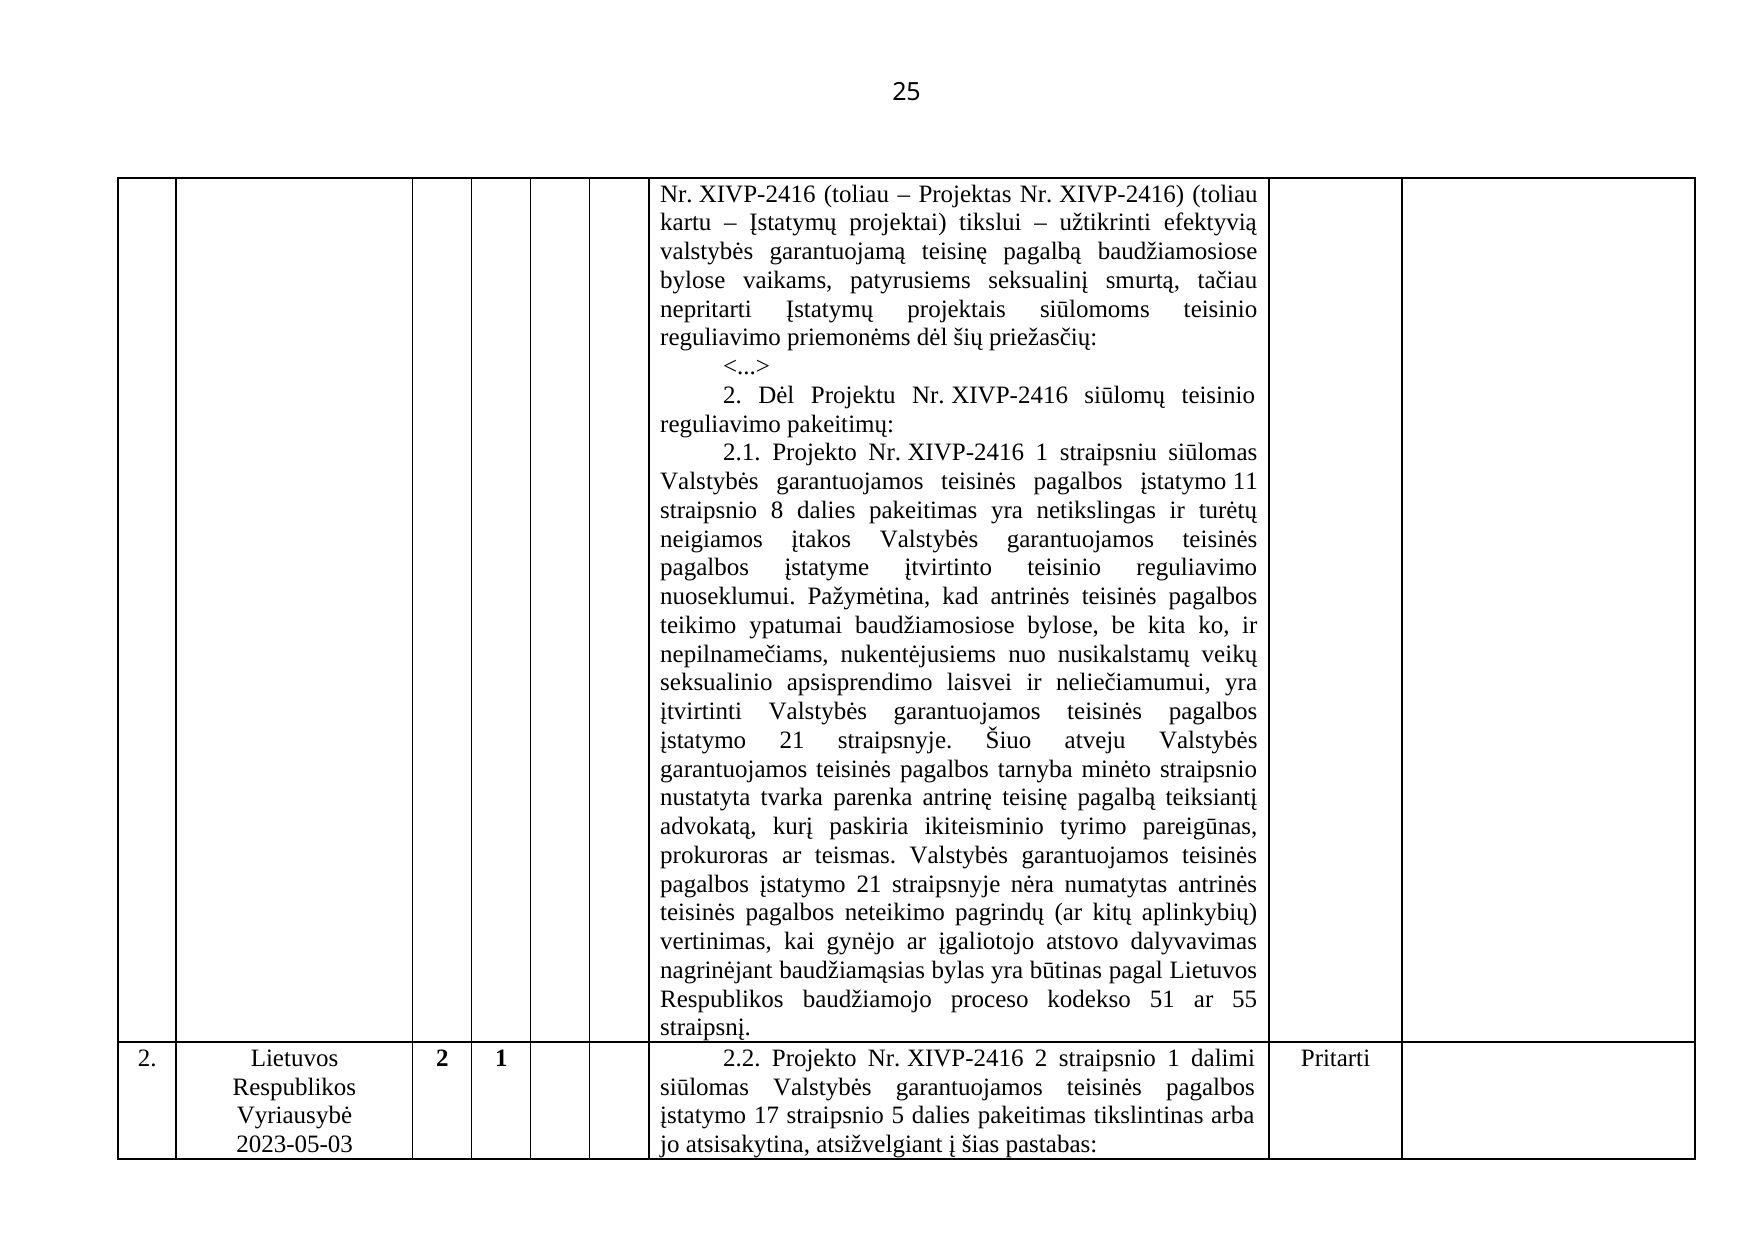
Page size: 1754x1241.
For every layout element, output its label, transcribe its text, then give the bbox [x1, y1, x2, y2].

table_cell [531, 1043, 589, 1158]
table_cell [1403, 1043, 1694, 1158]
table_cell 2.2. Projekto Nr. XIVP-2416 2 straipsnio 1 dalimi siūlomas Valstybės garantuojamos teisinės pagalbos įstatymo 17 straipsnio 5 dalies pakeitimas tikslintinas arba jo atsisakytina, atsižvelgiant į šias pastabas: [650, 1043, 1268, 1158]
table_cell 2. [119, 1043, 175, 1158]
table_cell [119, 179, 175, 1041]
table_cell [472, 179, 530, 1041]
table_cell Lietuvos Respublikos Vyriausybė 2023-05-03 [177, 1043, 412, 1158]
table_cell 2 [413, 1043, 471, 1158]
table_cell [1403, 179, 1694, 1041]
table_cell [590, 179, 648, 1041]
table_cell Pritarti [1270, 1043, 1401, 1158]
table_cell [413, 179, 471, 1041]
table_cell [1270, 179, 1401, 1041]
table_cell 1 [472, 1043, 530, 1158]
table_cell [590, 1043, 648, 1158]
table_cell [531, 179, 589, 1041]
table_cell [177, 179, 412, 1041]
table_cell Nr. XIVP-2416 (toliau – Projektas Nr. XIVP-2416) (toliau kartu – Įstatymų projektai) tikslui – užtikrinti efektyvią valstybės garantuojamą teisinę pagalbą baudžiamosiose bylose vaikams, patyrusiems seksualinį smurtą, tačiau nepritarti Įstatymų projektais siūlomoms teisinio reguliavimo priemonėms dėl šių priežasčių: <...> 2. Dėl Projektu Nr. XIVP-2416 siūlomų teisinio reguliavimo pakeitimų: 2.1. Projekto Nr. XIVP-2416 1 straipsniu siūlomas Valstybės garantuojamos teisinės pagalbos įstatymo 11 straipsnio 8 dalies pakeitimas yra netikslingas ir turėtų neigiamos įtakos Valstybės garantuojamos teisinės pagalbos įstatyme įtvirtinto teisinio reguliavimo nuoseklumui. Pažymėtina, kad antrinės teisinės pagalbos teikimo ypatumai baudžiamosiose bylose, be kita ko, ir nepilnamečiams, nukentėjusiems nuo nusikalstamų veikų seksualinio apsisprendimo laisvei ir neliečiamumui, yra įtvirtinti Valstybės garantuojamos teisinės pagalbos įstatymo 21 straipsnyje. Šiuo atveju Valstybės garantuojamos teisinės pagalbos tarnyba minėto straipsnio nustatyta tvarka parenka antrinę teisinę pagalbą teiksiantį advokatą, kurį paskiria ikiteisminio tyrimo pareigūnas, prokuroras ar teismas. Valstybės garantuojamos teisinės pagalbos įstatymo 21 straipsnyje nėra numatytas antrinės teisinės pagalbos neteikimo pagrindų (ar kitų aplinkybių) vertinimas, kai gynėjo ar įgaliotojo atstovo dalyvavimas nagrinėjant baudžiamąsias bylas yra būtinas pagal Lietuvos Respublikos baudžiamojo proceso kodekso 51 ar 55 straipsnį. [650, 179, 1268, 1041]
